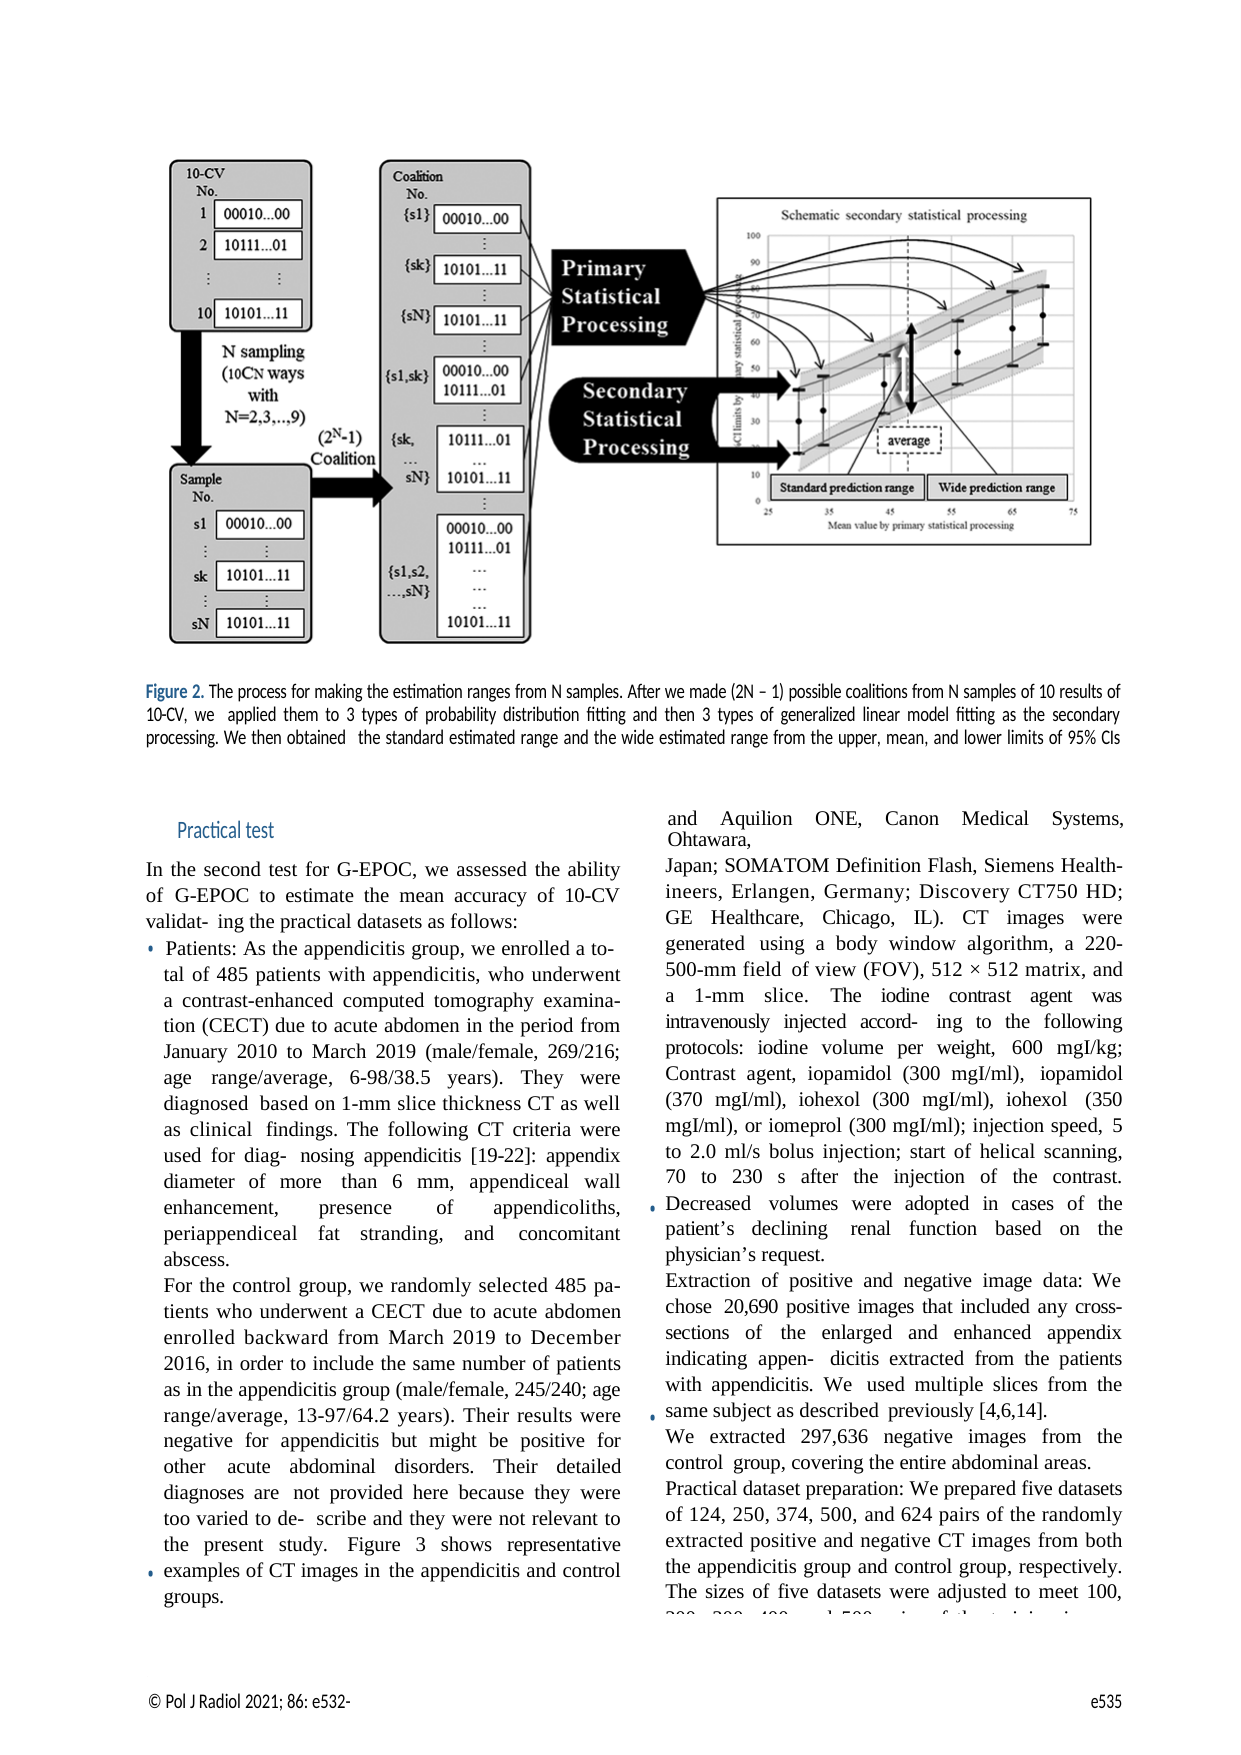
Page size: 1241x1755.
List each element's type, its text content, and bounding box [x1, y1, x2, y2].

text Figure 2. The process for making the estimation ranges from N samples. After we made (2N – 1) possible coalitions from N samples of 10 results of 10-CV, we applied them to 3 types of probability distribution fitting and then 3 types of generalized linear model fitting as the secondary processing. We then obtained the standard estimated range and the wide estimated range from the upper, mean, and lower limits of 95% CIs with N assigned as 2 to 9 [146, 680, 1122, 751]
text • [148, 938, 158, 961]
text Practical test [177, 815, 622, 844]
text tal of 485 patients with appendicitis, who underwent a contrast-enhanced computed tomography examina- tion (CECT) due to acute abdomen in the period from January 2010 to March 2019 (male/female, 269/216; age range/average, 6-98/38.5 years). They were diagnosed based on 1-mm slice thickness CT as well as clinical findings. The following CT criteria were used for diag- nosing appendicitis [19-22]: appendix diameter of more than 6 mm, appendiceal wall enhancement, presence of appendicoliths, periappendiceal fat stranding, and concomitant abscess. [163, 962, 621, 1271]
text Extraction of positive and negative image data: We chose 20,690 positive images that included any cross-sections of the enlarged and enhanced appendix indicating appen- dicitis extracted from the patients with appendicitis. We used multiple slices from the same subject as described previously [4,6,14]. [665, 1268, 1122, 1422]
text • [649, 1406, 660, 1430]
text Practical dataset preparation: We prepared five datasets of 124, 250, 374, 500, and 624 pairs of the randomly extracted positive and negative CT images from both the appendicitis group and control group, respectively. The sizes of five datasets were adjusted to meet 100, 200, 300, 400, and 500 pairs of the training images with the ratio of 1/10, 1/10, and 8/10 for the testing, verification, and training image numbers for each of the datasets. [665, 1476, 1123, 1614]
text • [649, 1198, 660, 1222]
text We extracted 297,636 negative images from the control group, covering the entire abdominal areas. [665, 1424, 1122, 1474]
text © Pol J Radiol 2021; 86: e532-e541 [148, 1689, 375, 1714]
text • [148, 1563, 158, 1586]
text e535 [1091, 1689, 1124, 1714]
text Japan; SOMATOM Definition Flash, Siemens Health- ineers, Erlangen, Germany; Discovery CT750 HD; GE Healthcare, Chicago, IL). CT images were generated using a body window algorithm, a 220-500-mm field of view (FOV), 512 × 512 matrix, and a 1-mm slice. The iodine contrast agent was intravenously injected accord- ing to the following protocols: iodine volume per weight, 600 mgI/kg; Contrast agent, iopamidol (300 mgI/ml), iopamidol (370 mgI/ml), iohexol (300 mgI/ml), iohexol (350 mgI/ml), or iomeprol (300 mgI/ml); injection speed, 5 to 2.0 ml/s bolus injection; start of helical scanning, 70 to 230 s after the injection of the contrast. Decreased volumes were adopted in cases of the patient’s declining renal function based on the physician’s request. [665, 853, 1123, 1266]
text For the control group, we randomly selected 485 pa- tients who underwent a CECT due to acute abdomen enrolled backward from March 2019 to December 2016, in order to include the same number of patients as in the appendicitis group (male/female, 245/240; age range/average, 13-97/64.2 years). Their results were negative for appendicitis but might be positive for other acute abdominal disorders. Their detailed diagnoses are not provided here because they were too varied to de- scribe and they were not relevant to the present study. Figure 3 shows representative examples of CT images in the appendicitis and control groups. [163, 1273, 621, 1608]
text In the second test for G-EPOC, we assessed the ability of G-EPOC to estimate the mean accuracy of 10-CV validat- ing the practical datasets as follows: [146, 857, 620, 933]
text Patients: As the appendicitis group, we enrolled a to- [165, 938, 623, 959]
text and Aquilion ONE, Canon Medical Systems, Ohtawara, [667, 807, 1125, 851]
